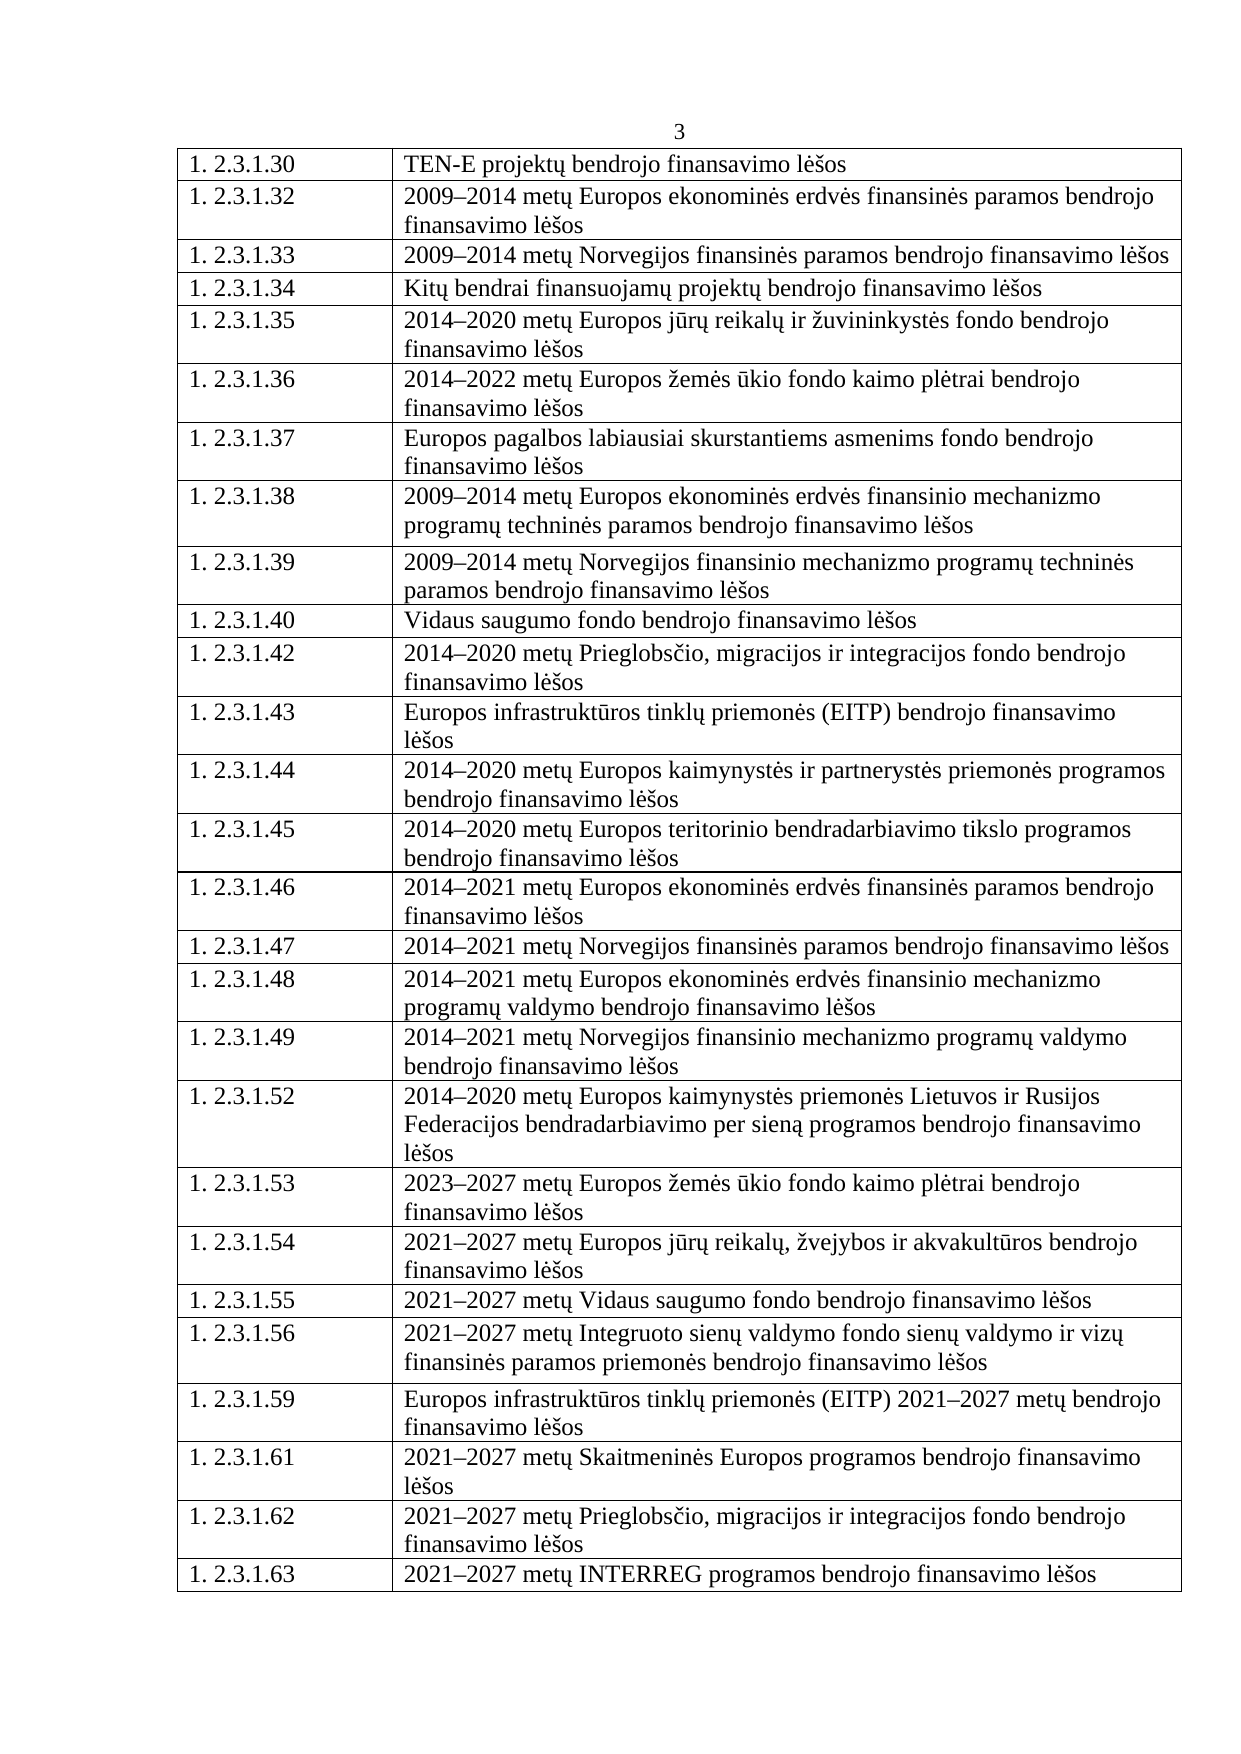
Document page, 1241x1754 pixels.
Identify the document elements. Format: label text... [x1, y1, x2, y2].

table_cell 1. 2.3.1.40 [178, 605, 392, 637]
table_cell 2014–2022 metų Europos žemės ūkio fondo kaimo plėtrai bendrojo finansavimo lėšos [393, 364, 1181, 422]
table_cell 1. 2.3.1.34 [178, 273, 392, 304]
table_cell 2014–2020 metų Europos teritorinio bendradarbiavimo tikslo programos bendrojo finansavimo lėšos [393, 814, 1181, 871]
table_cell 1. 2.3.1.54 [178, 1227, 392, 1284]
table_cell TEN-E projektų bendrojo finansavimo lėšos [393, 149, 1181, 180]
table_cell 2014–2020 metų Europos kaimynystės priemonės Lietuvos ir Rusijos Federacijos bendradarbiavimo per sieną programos bendrojo finansavimo lėšos [393, 1081, 1181, 1167]
table_cell 1. 2.3.1.43 [178, 697, 392, 754]
table_cell 1. 2.3.1.37 [178, 423, 392, 480]
table_cell 1. 2.3.1.63 [178, 1559, 392, 1591]
table_cell Europos infrastruktūros tinklų priemonės (EITP) bendrojo finansavimo lėšos [393, 697, 1181, 754]
table_cell 2009–2014 metų Europos ekonominės erdvės finansinės paramos bendrojo finansavimo lėšos [393, 181, 1181, 239]
table_cell 2021–2027 metų Skaitmeninės Europos programos bendrojo finansavimo lėšos [393, 1442, 1181, 1500]
table_cell 1. 2.3.1.52 [178, 1081, 392, 1167]
table_cell 1. 2.3.1.30 [178, 149, 392, 180]
table_cell 1. 2.3.1.49 [178, 1022, 392, 1080]
table_cell 1. 2.3.1.32 [178, 181, 392, 239]
table_cell 1. 2.3.1.46 [178, 873, 392, 930]
table_cell 2021–2027 metų Integruoto sienų valdymo fondo sienų valdymo ir vizų finansinės paramos priemonės bendrojo finansavimo lėšos [393, 1318, 1181, 1383]
table_cell 2021–2027 metų INTERREG programos bendrojo finansavimo lėšos [393, 1559, 1181, 1591]
table_cell 2009–2014 metų Norvegijos finansinės paramos bendrojo finansavimo lėšos [393, 240, 1181, 272]
table_cell 1. 2.3.1.33 [178, 240, 392, 272]
table_cell 2023–2027 metų Europos žemės ūkio fondo kaimo plėtrai bendrojo finansavimo lėšos [393, 1168, 1181, 1226]
table_cell 2021–2027 metų Prieglobsčio, migracijos ir integracijos fondo bendrojo finansavimo lėšos [393, 1501, 1181, 1558]
table_cell 2014–2020 metų Europos kaimynystės ir partnerystės priemonės programos bendrojo finansavimo lėšos [393, 755, 1181, 813]
table_cell 2014–2021 metų Norvegijos finansinio mechanizmo programų valdymo bendrojo finansavimo lėšos [393, 1022, 1181, 1080]
table_cell 1. 2.3.1.48 [178, 964, 392, 1021]
table_cell 2009–2014 metų Europos ekonominės erdvės finansinio mechanizmo programų techninės paramos bendrojo finansavimo lėšos [393, 481, 1181, 546]
table_cell 1. 2.3.1.39 [178, 547, 392, 604]
table_cell 1. 2.3.1.59 [178, 1384, 392, 1441]
table_cell Europos infrastruktūros tinklų priemonės (EITP) 2021–2027 metų bendrojo finansavimo lėšos [393, 1384, 1181, 1441]
table_cell 2014–2020 metų Europos jūrų reikalų ir žuvininkystės fondo bendrojo finansavimo lėšos [393, 306, 1181, 363]
table_cell 1. 2.3.1.55 [178, 1285, 392, 1317]
table_cell 1. 2.3.1.44 [178, 755, 392, 813]
table_cell Kitų bendrai finansuojamų projektų bendrojo finansavimo lėšos [393, 273, 1181, 304]
table_cell 1. 2.3.1.38 [178, 481, 392, 546]
table_cell Europos pagalbos labiausiai skurstantiems asmenims fondo bendrojo finansavimo lėšos [393, 423, 1181, 480]
table_cell 2014–2021 metų Europos ekonominės erdvės finansinio mechanizmo programų valdymo bendrojo finansavimo lėšos [393, 964, 1181, 1021]
table_cell 2014–2020 metų Prieglobsčio, migracijos ir integracijos fondo bendrojo finansavimo lėšos [393, 638, 1181, 696]
table_cell 1. 2.3.1.56 [178, 1318, 392, 1383]
table_cell 1. 2.3.1.61 [178, 1442, 392, 1500]
table_cell 1. 2.3.1.36 [178, 364, 392, 422]
table_cell 2014–2021 metų Europos ekonominės erdvės finansinės paramos bendrojo finansavimo lėšos [393, 873, 1181, 930]
table_cell 2014–2021 metų Norvegijos finansinės paramos bendrojo finansavimo lėšos [393, 931, 1181, 963]
table_cell 1. 2.3.1.62 [178, 1501, 392, 1558]
table_cell 1. 2.3.1.45 [178, 814, 392, 871]
table_cell Vidaus saugumo fondo bendrojo finansavimo lėšos [393, 605, 1181, 637]
table_cell 1. 2.3.1.47 [178, 931, 392, 963]
table_cell 1. 2.3.1.35 [178, 306, 392, 363]
table_cell 1. 2.3.1.53 [178, 1168, 392, 1226]
table_cell 1. 2.3.1.42 [178, 638, 392, 696]
table_cell 2009–2014 metų Norvegijos finansinio mechanizmo programų techninės paramos bendrojo finansavimo lėšos [393, 547, 1181, 604]
table_cell 2021–2027 metų Europos jūrų reikalų, žvejybos ir akvakultūros bendrojo finansavimo lėšos [393, 1227, 1181, 1284]
table_cell 2021–2027 metų Vidaus saugumo fondo bendrojo finansavimo lėšos [393, 1285, 1181, 1317]
